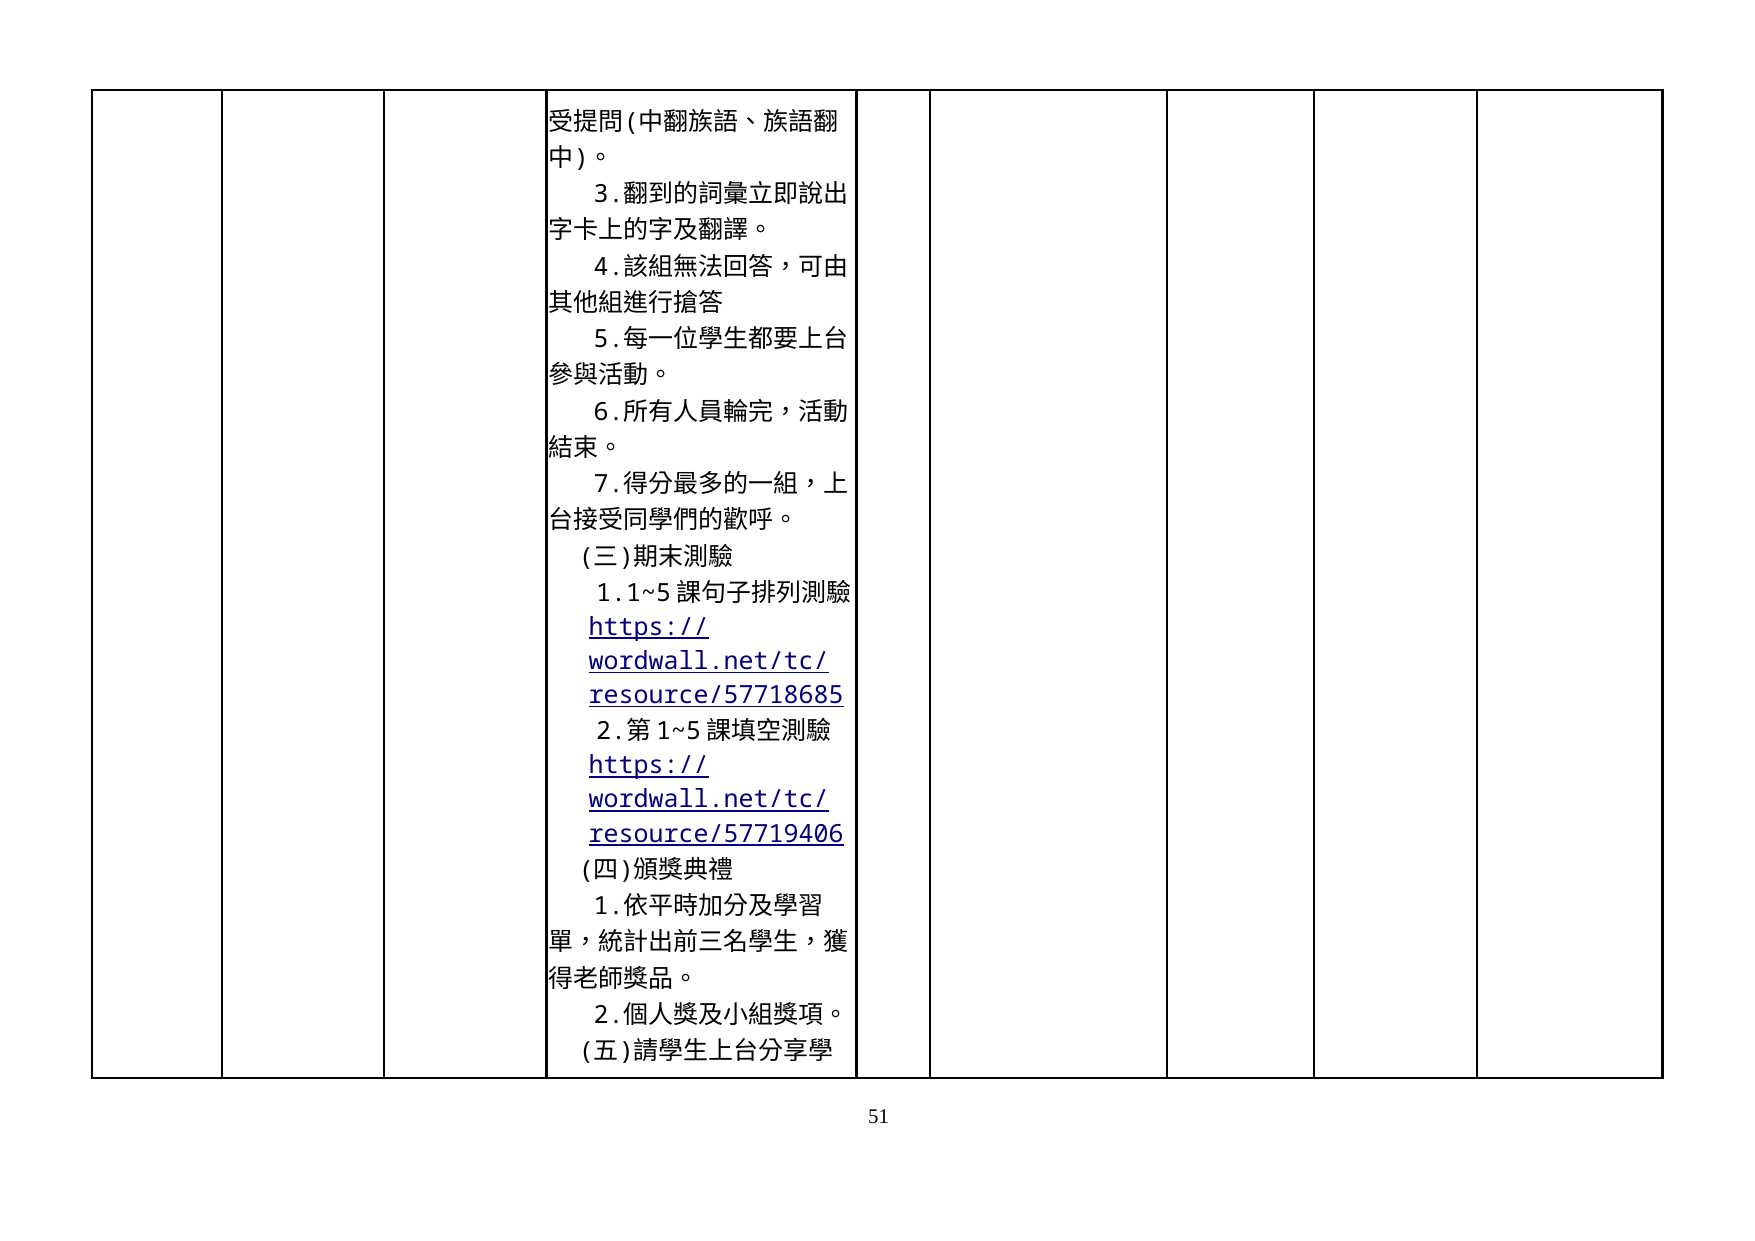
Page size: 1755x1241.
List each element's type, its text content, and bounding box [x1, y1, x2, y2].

table_header [1168, 91, 1313, 1077]
table_header [385, 91, 545, 1077]
table_header [223, 91, 383, 1077]
table_header [931, 91, 1166, 1077]
table_header 單元一:語言和民族 第二課 我們是原住民kaimazan a men a caucau 第一節 一.引起動機 1. 使用臺灣原住民族資訊網，查閱排灣族的地理位置 http://www.tipp.org.tw/aborigines_info.asp?A_ID=10&AC_No=1 2.練習蒐尋魯凱族的地理位置、文化 http://www.tipp.org.tw/aborigines_info.asp?A_ID=13 3.老師講解排灣族語群，人口數、分佈地區、語言的區分。 4.老師介紹排灣族鄉鎮命名的由來。 5.請學生依據影片觀察，說出差異性。 二.發展活動 (一)閱讀課文: 1.課文導讀:老師透過聲音，讓學生藉由反覆的聽力訓練，加強對族語聲音的模仿能力。 2.老師引導學生能逐段閱讀短文。 (A) kaimazan mun a caucau? (B) ui! kaimazan a men a caucau. (A) se drekay mun? (B) ini! sepayuan a men. (A) azua nia taqinaljanan, tja tjuruvu a payuan. (B) tiamen a sepayuan na sepulingetj i pasa navalj tua taiwan. (二)自主學習 1.學生能朗讀課文 2.學生能互相討論課文內容及難易度。 3.學生能發表意見，提出問題，說出詞性。 (三)單詞教學 1.老師示範發音方式，並指導發音準確性。 2.老師單詞分析及補充說明，例句示範。 ①kacalisiyan:泛指原住民或山地人。 se kacalisiyan amen a masalasalatj. ②drekay:魯凱族。 se drekay a ku qali. ③se:屬於 se payuan amen. ④si-a ta:同屬 nia siataqaljan. ⑤tjuruvu:眾多，專指人數。 tjuruvu amen a kitulutulu ta pinayuanan. ⑥mapulju；mavekelj:少數，專指人數。 mapulju a nia qaliyan. 3.請學依據本課詞彙，造句練習。 4.學生相互討論指導指正。 三.綜合活動 進行單詞配對遊戲測驗 https://wordwall.net/tc/resource/57940148 (二).老師給予學生計分並提醒段考後兌換獎品的標準。 (三).請學生選出今天最認真的同學再給予額外加分。 第二節 一.引起動機 (一) 藉由網路資源，認識台灣原住民 http://www.tipp.org.tw/aborigines.asp 老師運用影片讓學生認識台灣原住民。 請學生發表觀看影片的心得。 二.發展活動 (一)請同學朗讀文文章 1.個別朗讀並由老師進行修正。 2.分組朗讀並請學生進 行修正。 3.請學生說出哪一句是最難念的句子。 (二)請在文章中圈出名詞與動詞。 1.請學生與同學相互討論、指導。 (三)老師解說課文 1.說明本課課文的結構： 【主詞+動詞+方位(副詞)】 【i+方位+受格標記+5人/非5人】 舉例說明。 請學生依所學文法練習造句。 請學生與同學相互討論、指導。 三.綜合活動 使用網路資源，進行簡短對話測驗 (二)根據測驗結果，老師給予學生計分並提醒段考後兌換獎品的標準。 (三)請學生選出今天最認真的同學再給予額外加分。 第三節 一.引起動機 (一)排灣族古調: 拉拉伊(歡樂歌) https://www.youtube.com/watch?v=dA07kqAAQsc&list=RDdA07kqAAQsc&start_radio=1 聆聽欣賞 老師說明詞義及文化背景。 老師逐句教唱 排灣族八步舞教學 進行唱跳活動 二.發展活動 朗讀課文 1.請學生分組朗讀 2.請學生依課文對話分組進行對話練習。 (二) 課文短句練習應用替換詞。 1.學生能應用不同詞彙，熟悉應用、理解，替換代名詞、比較詞、地方詞等等。 2.請學生與同學相互討論、指導。 3.分組發表成果。 例: se drekay mun? se bunung mun? ②azua nia taqinaljan,tja tjuruvu a payuan. azua nia taqanaljan tja mapulju a payuan. ③tiamen a sepayuan na sepulingetj i pasa navalj tua Taiwan. tiamen a sepayuan na sepulingetj i pasa vecekadan tua Taiwan. 三.綜合活動 (一)使用線上網路資源，進行句法演練、測驗 https://web.klokah.tw/grmpts/ (二) 根據測驗結果，老師給予學生計分並提醒段考後兌換獎品的標準。 (三)請學生選出今天最認真的同學再給予額外加分。 第四節 一.引起動機 播放歌曲：拉拉伊(歡樂歌)，請學生練習哼唱 https://www.youtube.com/watch?v=dA07kqAAQsc&list=RDdA07kqAAQsc&start_radio=1 進行唱唱跳跳活動。 老師說明八步舞的含意。 請學生表達活動心得。 二.發展活動 複習課文 請學生各別上台朗讀。 進行同步翻譯活動。請兩位學生上台，一位先說一句族語，再請另一位學生翻成中文。 每一位學生都是評審，活動結束後，輪流上台說出評語。 複習詞彙 分組進行搶答活動。 每一組輪流派出一位學生，由老師翻字卡，學生按鈴說出答案。 遊戲直至所有學生輪完後結束，統計分數，進行加分。 三.綜合活動:使用網路資源進行總複習 (一)句法演練、測驗 https://wordwall.net/tc/resource/57939650 (二)本課詞彙測驗 https://wordwall.net/tc/resource/57938593 (三)老師給予學生計分並提醒段考後兌換獎品的標準。 (四)請學生選出今天最認真的同學再給予額外加分。 單元一:語言和民族 第三課 講故事 menilimilingan 第一節 一.引起動機 欣賞排灣族神話故事 http://www.shute.kh.edu.tw/~abo025/theme_9.html 老師依影片內容介紹內容。 請學生發表觀看影片心得與感想。 二.發展活動 (一).閱讀課文: 1.課文導讀:老師透過聲音，讓學生藉由反覆的聽力訓練，加強對族語聲音的模仿能力。 2.老師引導學生能逐段閱讀短文。 (1) saigu aravac ti vuvuaqaljay a menilimilingan. (2) tjenglay a ken a qemiladj itja liljililjing a ilangda tjai vuvuaqaljay a menilimilingan. (3) liyaw a kinljang ni vuvu a na temalidu a milimilingan. paruta na pinatagiljan na i kacauan, ata na kemasinu a caucau. (4) nua na penakaleva atua na temaljiti a milimilingan, ku kina tjenglayan a penuljat. (5) ku sinljup anga a milimilingan ni vuvuaqaljay. (6) ku si papalangda anga ta ku salasaladj a kitulu. (二)自主學習 1.學生能朗讀課文 2.學生能互相討論課文內容及難易度。 3.學生能發表意見，提出問題，說出詞性。 (三)單詞教學 1.老師示範發音方式，並指導發音準確性。 2.老師單詞分析及補充說明，例句示範。 ①menilimilingan:講故事。由名詞milingan加上en中綴詞和重疊詞變成動名詞。 pinatagiljan:由來、源頭。由名詞patagilj加上in中綴詞、an後綴詞而成。 penakaleva:使人快樂的。加en中綴成為形容詞。 papalangda:給人聽(欣賞)。是langda(聽)加前綴pa重疊成。 ⑤taseljaseljang:同業、同年。由seljaseljang加前綴ta、後綴an成為多數。 3.請學依據本課詞彙，造句練習。 4.學生相互討論指導。 三.綜合活動 使用族語E樂園繪本平台 https://web.klokah.tw/pbc/ 請學生找一篇繪本，輪流上台說故事。 讀者劇場:大家選出一篇繪本，實際演練。 第二節 一.引起動機 欣賞影片:陶壺與排灣族始祖 https://ticeda.moc.gov.tw/home/zh-tw/video/8224 老師口述傳統的涵義 請學生表達觀看影片心得。 請學生發表觀看影片心得與感想。 二.發展活動 (一)請同學朗讀課文文章 1.個別朗讀並由老師進行修正。 2.分組朗讀並請學生進行修正。 3.請學生說出哪一句是最難念的句子。 (二)請在文章中圈出名詞與動詞。 1.請學生與同學相互討論、互相給建議。 2.請學生試著逐句翻譯課文。 (三)老師解說課文 1.說明本課課文的結構。 2.請學生仿老師分析課文。 三.綜合活動 (一)進行線上詞彙測驗 https://wordwall.net/tc/resource/57940448 1.學生分組測驗比賽，答題數、時間。 2.勝利者，接受其他同學的歡呼及獻唱。 第三節 一.引起動機 (一)聆聽歌謠: 舞炯恩-排灣情歌 https://www.youtube.com/watch?v=WTS03FvNIDk 聆聽賞析 老師說明歌曲的時代背景、詞意 歌曲練唱教學 請學生練習改編歌詞 學生分享學習心得 二.發展活動 課文 1.請學生練習使用不同方法朗讀課文。 2.請學生選出最特別的，進行加分活動。 課文短劇練習應用替換詞。例: ①saigu aravac ti vuvu a uqaljay a menilimilingan. saigu aravac ti vuvu a vavayan a semenay. ②tjengelay aken a qemiladj i patalataladj ta liljing na kasiw a kilangeda tjay vuvu a uqaljay a seman milimilingan. ru qiljadj amen itjay litjava na umaq a kilangda tjai vuvu a vavayan a semenay. (二)請學生應用不同詞彙，完成句子替換。 三.綜合活動 (一)依本課課文進行綜合句子排列練習、測驗。 https://wordwall.net/tc/resource/57940636 (二)老師給予學生計分並提醒段考後兌換獎品的標準。 (三)請學生選出今天最認真的同學再給予額外加分。 (四)學習單:請學生分組錄製課文朗讀，上傳至padlet. 第四節 一.引起動機 (一)欣賞歌謠: 舞炯恩-排灣情歌 https://www.youtube.com/watch?v=WTS03FvNIDk 請學生用輪唱的方式詮釋。 請學生分享上週學習單成果。 二.發展活動 (一)課程內容總複習 1.第1~3課詞彙配對 https://wordwall.net/tc/resource/57716480 2.句子排列 https://wordwall.net/tc/resource/57940636 (二)老師給予學生計分並提醒段考後兌換獎品的標準。 (三)請學生選出今天最認真的同學並給予額外加分。 三.綜合活動 (一)學習單:請學生用族與寫出第一單元語言和民族心得，50字以上。上傳至padlet. (二)老師預告下週課程大綱，請學生自主學習，下週發表。 單元二:閱讀的樂趣 第四課 讀書kitaqeci 第一節 一.引起動機 (一)閱讀繪本:知識的力量 https://web.klokah.tw/pbc/book/online/index.php?id=139 1.學習繪本中的單字 2.單辭測驗:以看族語選擇中文的測驗方式，測試學生對繪本單詞的熟悉度。 (二)請學生輪流分享上週學習單。 二.發展活動 (一).閱讀課文: 1.課文導讀:老師透過聲音，讓學生藉由反覆的聽力訓練，加強對族語聲音的模仿能力。 2.老師引導學生能逐段閱讀短文。 ①tima na qemati ta dingwa? ②inuan a tjalja vavavan a sinan tapaw i kacauwan? ③kemuda nu minasi a ciqaw? ④aqumaya sa cemelalaq a kalevelevan? ⑤kemasinu tjen sa tja keljang ta tevela taicu a marka sini ivadaq a pacugan? ⑥itja sapitj, nu zemangal itjen a itaqeci mezulju a tja kinljangan. (二)自主學習 1.學生能朗讀課文 2.學生能互相討論課文內容及難易度。 3.學生能發表意見，提出問題，說出詞性。 (三)單詞教學 1.老師示範發音方式，並指導發音準確性。 2.老師單詞分析及補充說明，例句示範。 ①patagilj:開始。是tagilj開頭名詞家前綴pa成為動名詞。 patagilj anga kitulu itje ta pinayuanan. ②sikai:世界。是沿用日語。 bulay aravac atja sikai. ③cemelalaq:打雷。是celalaq(雷)加中綴em成為動名詞。 nu cemelalaq a kalevelevan uri qemudjalj anga. ④djemumak:找。是djumak加中綴em而成。 djemumaq ta sengesengan ti kama. ⑤mazulju:使增加、充實。是zulju加前綴ma成為被增加。 mazulju anga a vakidj ta qudjalj. ⑥kinljang:所知道的知識。加後綴an成為名詞。 liyaw a kinljangan ni kama. 3.請學依據本課詞彙，造句練習。 4.學生相互討論指導。 三.綜合活動 (一)本課詞彙配對測驗 https://wordwall.net/tc/resource/57941048 1.分組競賽活動 2.個人搶分活動 (二)老師給予學生計分並提醒段考後兌換獎品的標準。 (三)請學生選出今天最認真的同學進行加分。 第二節 一.引起動機 閱讀繪本:知識的力量 https://web.klokah.tw/pbc/book/online/index.php?id=139 (1)閱讀理解:欣賞繪本之後，請學生來回答問題問題： 例: 1. 伊莉莎白的父親是位優秀的律師，但為什麼無法幫助可憐的婦女？ 2. 伊莉莎白與她的先生參加了什麼會議？ 3. 這場會議伊莉莎白發現了什麼？讓她非常驚訝。 4. 說一說，故事中有哪一些事情是伊莉莎白在爭取的女性權益？ 藉由學生回答，引導學生理解閱讀的重要性。 二.發展活動 (一)請同學朗讀課文文章。 1.個別朗讀並由老師進行修正。 2.分組朗讀並請學生進行修正。 3.請學生說出哪一句是最難念的句子。 (二)請在文章中圈出名詞與動詞。 1.請學生與同學相互討論、指導。 2.請學生試著逐句翻譯課文。 (三)老師解說課文 1.說明本課課文的結構。 2.請學生練習老師分析課文。 (四)自主學習 1.學生能朗讀課文。 2.學生能互相討論課文內容及難易度。 3.學生能發表意見，提出問題，說出詞性。 三.綜合活動 (一)課文句子排列測驗 https://wordwall.net/tc/resource/57940733 1.分組討論，進行測驗活動 2.個人加分賽活動 (二)老師給予學生計分並提醒段考後兌換獎品的標準。 (三).請學生選出今天最認真的同學，進行加分。 第三節 一.引起動機 (一)閱讀繪本:知識的力量 https://web.klokah.tw/pbc/book/online/index.php?id=139 1.補充例句(擁有句) 2.補充例句(存在句) 二.發展活動 朗讀課文 (二) 課文短句練習應用替換詞。 1.學生能應用不同詞彙，熟悉應用、理解，替換代名詞、比較詞、地方詞等等。 例: ①tima na qemati ta dingwa? tima na qemati ta palidring? ②inuan a tjalja vavavan a sinan tapaw i kacauwan? izainu a tjalja ladruladruqan a pana i Taiwan? ③akumaya sa cemelalaq a kalevelevan? akumaya sa lemadjap a kalevelevan? 2.請學生與同學相互討論、指導。 3.分組發表成果。 綜合活動 複習課程內容 (一)天氣與健康(句型)配對測驗 https://wordwall.net/tc/resource/33655482 1.分組討論，進行測驗 2.個人加分賽 (二)老師給予學生計分並提醒段考後兌換獎品的標準。 (三).請學生選出今天最認真的同學再給予額外加分。 第四節 一.引起動機 (一)生活說族語:天氣與健康(族語E樂園) https://web.klokah.tw/dialogue/video/watch.php?vid=76 1.對話練習 2.單詞練習 3.聽寫測驗 4.詞序測驗 5.對話理解測驗 (二)老師引導學生學習，並適時的作測驗，加深印象。 二.發展活動 (一)複習課文、句型 1.朗讀課文 2.句型排列 https://wordwall.net/tc/resource/57940733 (二)複習本課詞彙 https://wordwall.net/tc/resource/57941048 (三)老師給予學生計分並提醒段考後兌換獎品的標準。 (四)請學生選出今天最認真的同學再給予額外加分。 三.綜合活動 (一)學習單:請學生用族與寫出【最喜歡的書，為什麼?】，50字以上。上傳至padlet. (二)老師預告下週課程大綱，請學生自主學習，下週發表。 單元二:閱讀的樂趣 第五課 借書kisedjam ta sapitj 第一節 一.引起動機 (一)影片欣賞: 排灣族「五年祭」 https://www.youtube.com/watch?v=ebdg4Vy07uk 1.老師補充說明各部落在舉辦五年祭的差異。 2.請學生分享參與五年祭的經驗。 3.請學生發表觀看影片的心得。 (二)請學生輪流分享上週的學習單心得。 二.發展活動 (一)閱讀課文: 1.課文導讀:老師透過聲音，讓學生藉由反覆的聽力訓練，加強對族語聲音的模仿能力。 2.老師引導學生能逐段閱讀短文。 (A) na semupu anga sun taicu a “maljeveq na sepayuan” a sapitj? (B) ui. ku sinupu anga, nanguaq angata aicu a sapitj nu tja pacunen. (A) maqati a ku kisedjamen aicu a sapitj? (B) neka nia ken, ljakua kemeljang a ken tu izua ni Tjuku. ku si kisedjaman anga sun tjaimadju. (A) masalu, nu su kisedjamen anga, pavayan anga tjanu a ken dri? (B) ui! ljakua nu maka supu anga sun. ti sun anga pacikel tjay Tjuku. (二)自主學習 1.學生能朗讀課文 2.學生能互相討論課文內容及難易度。 3.學生能發表意見，提出問題，說出詞性。 (三)單詞教學 1.老師示範發音方式，並指導發音準確性。 2.老師單詞分析及補充說明，例句示範。 ①semupu:讀、唸、數。由supu(數量)加em中綴而成動名詞。 tjengelay aken a semupu ta qadupu. ②kemeljang:知道。是keljang(知悉)加em中綴成為動名詞。 kemeljang ti kina tu na semagaku anga ken. ③pavayan:是動詞pavay加後綴an成為命令式。 pavayan anga inpic ni tjuku. ④pacikelu:是pacikel加u成為命令式。 pacikelu a su kinisedjam a inpic tjay tjuku. 3.請學依據本課詞彙，造句練習。 4.學生相互討論指導。 三.綜合活動 (一)線上練習，本課詞彙配對遊戲 https://wordwall.net/tc/resource/57941590 1.分組競賽活動 2.個人搶分活動 (二)老師給予學生計分並提醒段考後兌換獎品的標準。 (三).請學生選出今天最認真的同學再給予額外加分。 第二節 一.引起動機 (一)閱讀文章:五年祭 (族語E樂園:文化篇) https://web.klokah.tw/extension/cu_practice/index.php?d=26&l=24&view=article 1.請學生輪流分段唸文章。 2.請自願的學生朗讀整篇文章，並給予加分。 3.單詞學習:請學生找出生詞，並應用原住民族語言線上辭典協助蒐尋。 4.老師解說本文內容，讓學生加深學習記憶。 二.發展活動 (一)請同學朗讀課文文章。 1.個別朗讀並由老師進行修正。 2.分組朗讀並請學生進行互相給建議。 3.請學生說出哪一句是最難念的句子。 (二)請在文章中圈出名詞與動詞。 1.請學生與同學相互討論、指導。 2.請學生試著逐句翻譯課文。 (三)老師解說課文 1.說明本課課文的結構。 2.請學生練習分析課文。 (四)自主學習 1.學生能朗讀課文 2.學生能互相討論課文內容及難易度。 3.學生能發表意見，提出問題，說出詞性。 三.綜合活動 (一)文化工藝DIY:製作福球 1.準備打包帶、麻繩。 2.老師指導學生製作。 3.將成品集中保管。 4.期末體驗課程使用。 第三節 一.引起動機 (一)聆聽古調:tjalja sauqaljayan a payuan. 1.老師將歌詞寫在黑板上，請學生抄寫在學習單上。 2.老師解說歌詞詞意及文化背景。 3.請學生唸歌詞，感受詞意。 4.老師清唱教學，學生跟唱。 5.請學生練習搭配八步舞合唱。 6.學生分享參與心得感想。 二.發展活動 朗讀課文 (二) 課文短句練習應用替換詞。 1.學生能應用不同詞彙，熟悉應用、理解，替換代名詞、比較詞、地方詞等等。例: ①na semupu anga sun taicu a maljeveq na payuan a sapitj? na semupu anga sun taicu a masalut na drekay a sapitj? ②na semupu anga ken,aicu a sapitj na temalidu aravac. na semupu anga ken,aicu a sapitj na penapedjeli aravac. ③maqati a ku kisedjamen tjanusun aicu a sapitj? maqati a ku kisedjamen tjaimadju azua a sapitj? ④ljakua nu maka supu anga sun,pacikelu anga tjay tjuku. ljakua nu maka supu anga sun,pacikelu anga tjay kapi. (三)請學生應用不同詞彙，完成句子替換。 三.綜合活動 (一)文化工藝DIY:製作刺球竿。 1.準備90公分以上的竹子、衛生竹筷、繩子、美工刀。 2.老師依照步驟指導製作。 3.請學生各拿一支竹筷、美工刀。 4.將竹筷一頭削尖。(使用刀子時務必要求學生注意安全) 5將削肩的竹筷插入竹子上方，用繩子綑綁，完成成品。 老師將學生成品集中保管。 老師再複習製作步驟，並說明刺福球用意，預告下次上課內容。 第四節 一.引起動機 (一)體驗五年祭刺球活動 1.將製作完成的福球、竹竿帶到走廊或教室後方。 2.學生圍成一圈，各拿一支竹竿。 3.學生輪流向上拋福球。 4.刺中福球者收竿、觀戰。 5.每人都刺中後，活動結束。 6.學生分享參與活動心得。 二.發展活動 (一)複習課文、句型 1.朗讀課文 2.句型排列 https://wordwall.net/tc/resource/58005399 (二)複習本課詞彙 https://wordwall.net/tc/resource/57941590 (三)老師給予學生計分並提醒段考後兌換獎品的標準。 (四)請學生選出今天最認真的同學，進行加分。 三.綜合活動 (一)學習單:請學生用族與寫出【體驗刺福球的心得】，50字以上。上傳至padlet. (二)老師預告下週期末總複習測驗，請學生自主學習。 總複習-族語翻翻樂 (一)請學生分組朗讀1~5課課文。 (二)請學生分組進行翻翻樂遊戲。 1.每組分10張便利貼，寫上要考其他組1~5課的詞彙。 2.每一組派一位學生接受提問(中翻族語、族語翻中)。 3.翻到的詞彙立即說出字卡上的字及翻譯。 4.該組無法回答，可由其他組進行搶答 5.每一位學生都要上台參與活動。 6.所有人員輪完，活動結束。 7.得分最多的一組，上台接受同學們的歡呼。 (三)期末測驗 1.1~5課句子排列測驗 https://wordwall.net/tc/resource/57718685 2.第1~5課填空測驗 https://wordwall.net/tc/resource/57719406 (四)頒獎典禮 1.依平時加分及學習單，統計出前三名學生，獲得老師獎品。 2.個人獎及小組獎項。 (五)請學生上台分享學期學習心得。 (六)老師預告下學期課程大綱及內容。 [548, 91, 855, 1077]
table_header [93, 91, 221, 1077]
table_header [1478, 91, 1661, 1077]
table_header [858, 91, 929, 1077]
table_header [1315, 91, 1476, 1077]
